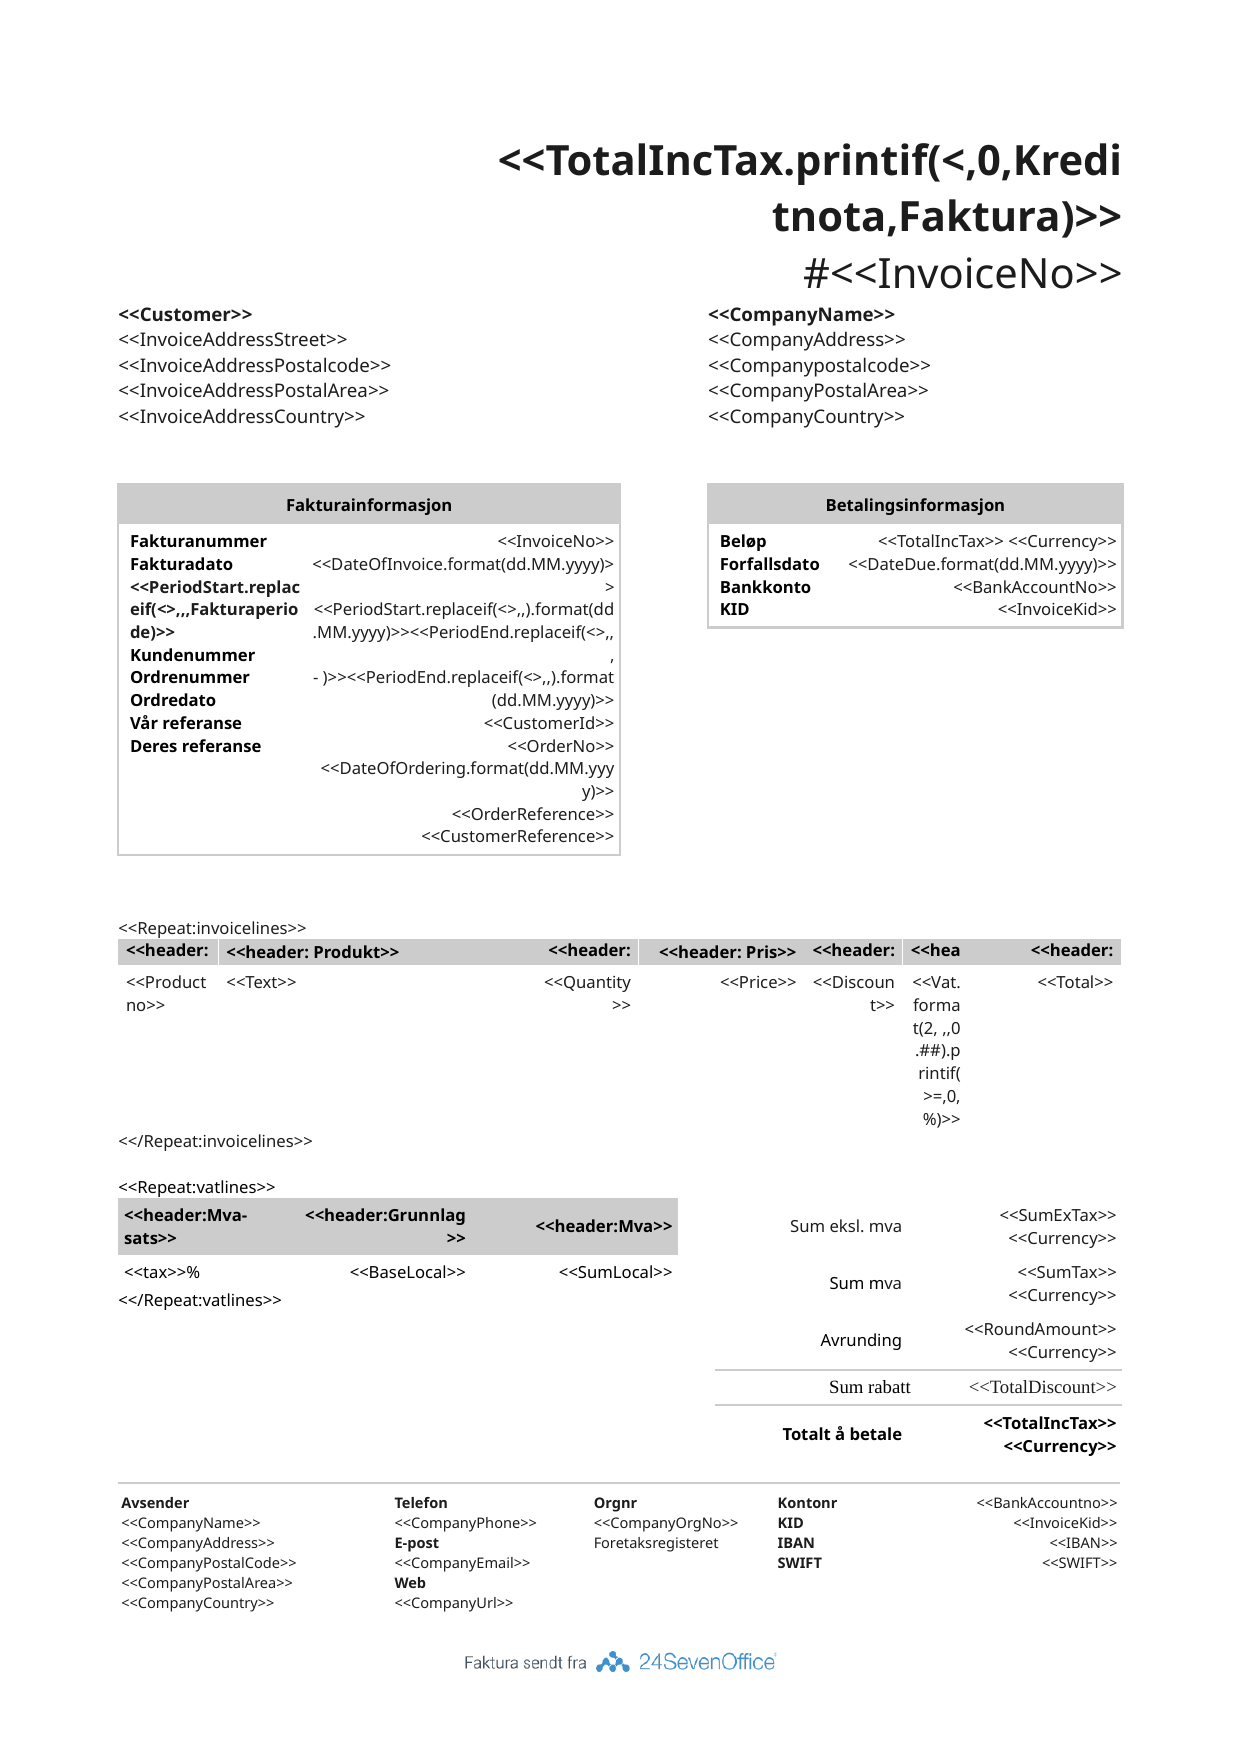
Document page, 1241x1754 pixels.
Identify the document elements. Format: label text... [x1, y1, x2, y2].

table_header <<header: Mva>> [903, 939, 968, 965]
table_header <<header:Mva>> [471, 1198, 678, 1255]
table_cell <<TotalIncTax>> <<Currency>> [916, 1406, 1122, 1463]
table_cell <<SumExTax>> <<Currency>> [916, 1198, 1122, 1255]
table_cell <<RoundAmount>> <<Currency>> [916, 1312, 1122, 1369]
table_header [620, 483, 708, 916]
table_cell [118, 856, 620, 916]
table_header <<Repeat:vatlines>> <</Repeat:vatlines>> [118, 1175, 693, 1463]
table_cell Sum rabatt [715, 1371, 916, 1404]
table_cell <<SumLocal>> [471, 1255, 678, 1289]
table_cell <<InvoiceNo>> <<DateOfInvoice.format(dd.MM.yyyy)>> <<PeriodStart.replaceif(<>,,).format(dd.MM.yyyy)>><<PeriodEnd.replaceif(<>,,, - )>><<PeriodEnd.replaceif(<>,,).format(dd.MM.yyyy)>> <<CustomerId>> <<OrderNo>> <<DateOfOrdering.format(dd.MM.yyyy)>> <<OrderReference>> <<CustomerReference>> [306, 524, 619, 853]
table_cell Avrunding [715, 1312, 916, 1369]
table_cell <<Productno>> [118, 965, 218, 1130]
table_cell <<Vat.format(2, ,,0.##).printif(>=,0,%)>> [903, 965, 968, 1130]
table_cell [708, 882, 1122, 916]
table_cell Fakturanummer Fakturadato <<PeriodStart.replaceif(<>,,,Fakturaperiode)>> Kundenummer Ordrenummer Ordredato Vår referanse Deres referanse [119, 524, 306, 853]
table_header <<TotalIncTax.printif(<,0,Kreditnota,Faktura)>> #<<InvoiceNo>> [485, 74, 1122, 301]
table_header <<header: Pris>> [639, 939, 804, 965]
table_cell <<tax>>% [118, 1255, 295, 1289]
table_cell Sum mva [715, 1255, 916, 1312]
table_header [693, 1175, 714, 1463]
table_header <<header: Antall>> [535, 939, 638, 965]
table_cell <<TotalIncTax>> <<Currency>> <<DateDue.format(dd.MM.yyyy)>> <<BankAccountNo>> <<InvoiceKid>> [840, 524, 1121, 626]
table_cell Beløp Forfallsdato Bankkonto KID [709, 524, 840, 626]
table_header [715, 1175, 916, 1198]
table_cell <<Total>> [968, 965, 1121, 1130]
table_cell <<Customer>> <<InvoiceAddressStreet>> <<InvoiceAddressPostalcode>> <<InvoiceAddressPostalArea>> <<InvoiceAddressCountry>> [118, 301, 618, 428]
table_cell <<SumTax>> <<Currency>> [916, 1255, 1122, 1312]
table_header [916, 1175, 1122, 1198]
table_header Betalingsinformasjon [709, 485, 1121, 524]
table_header <<header: Sum>> [968, 939, 1121, 965]
table_cell <<Discount>> [804, 965, 902, 1130]
picture [464, 1644, 777, 1681]
table_cell [708, 629, 1122, 882]
table_cell <<Text>> [219, 965, 535, 1130]
table_header <<header: Rabatt>> [804, 939, 902, 965]
table_cell <<Quantity>> [535, 965, 638, 1130]
table_cell [118, 218, 485, 301]
table_cell [619, 301, 708, 428]
text <</Repeat:invoicelines>> [118, 1130, 1122, 1153]
table_header [118, 74, 485, 218]
text <<Repeat:invoicelines>> [118, 916, 1122, 939]
table_header <<header:Mva-sats>> [118, 1198, 295, 1255]
table_header Fakturainformasjon [119, 485, 619, 524]
table_cell <<BaseLocal>> [295, 1255, 471, 1289]
table_header <<header:Produktnr>> [118, 939, 218, 965]
table_header <<header:Grunnlag>> [295, 1198, 471, 1255]
table_cell <<Price>> [639, 965, 804, 1130]
table_cell Totalt å betale [715, 1406, 916, 1463]
table_cell <<TotalDiscount>> [916, 1371, 1122, 1404]
table_cell <<CompanyName>> <<CompanyAddress>> <<Companypostalcode>> <<CompanyPostalArea>> <<CompanyCountry>> [708, 301, 1122, 428]
table_header <<header: Produkt>> [219, 939, 535, 965]
table_cell Sum eksl. mva [715, 1198, 916, 1255]
